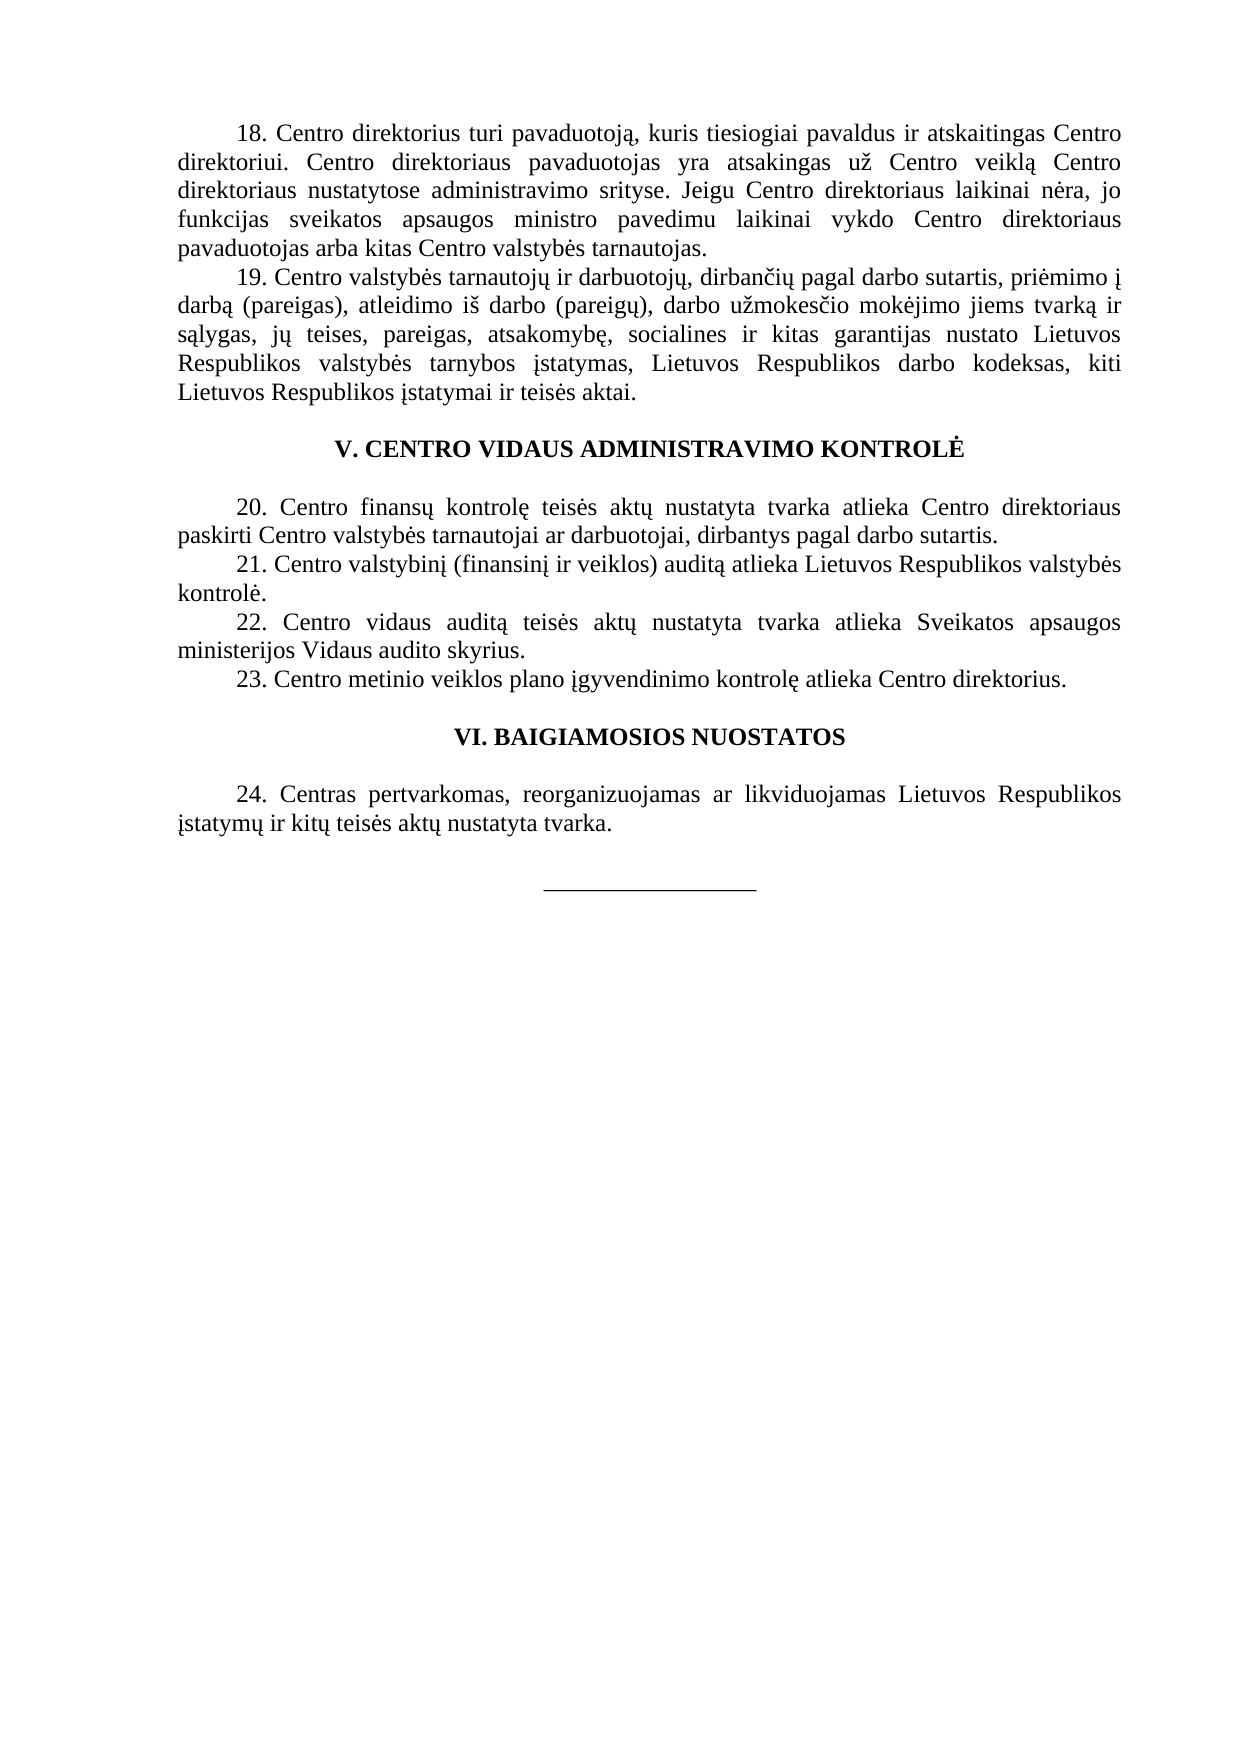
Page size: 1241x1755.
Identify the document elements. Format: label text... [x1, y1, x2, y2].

text _________________ [177, 866, 1122, 894]
text 20. Centro finansų kontrolę teisės aktų nustatyta tvarka atlieka Centro direktoriaus paskirti Centro valstybės tarnautojai ar darbuotojai, dirbantys pagal darbo sutartis. [177, 492, 1122, 549]
text 22. Centro vidaus auditą teisės aktų nustatyta tvarka atlieka Sveikatos apsaugos ministerijos Vidaus audito skyrius. [177, 607, 1122, 664]
text 23. Centro metinio veiklos plano įgyvendinimo kontrolę atlieka Centro direktorius. [177, 664, 1122, 693]
text 24. Centras pertvarkomas, reorganizuojamas ar likviduojamas Lietuvos Respublikos įstatymų ir kitų teisės aktų nustatyta tvarka. [177, 779, 1122, 837]
text 18. Centro direktorius turi pavaduotoją, kuris tiesiogiai pavaldus ir atskaitingas Centro direktoriui. Centro direktoriaus pavaduotojas yra atsakingas už Centro veiklą Centro direktoriaus nustatytose administravimo srityse. Jeigu Centro direktoriaus laikinai nėra, jo funkcijas sveikatos apsaugos ministro pavedimu laikinai vykdo Centro direktoriaus pavaduotojas arba kitas Centro valstybės tarnautojas. [177, 118, 1122, 262]
text 19. Centro valstybės tarnautojų ir darbuotojų, dirbančių pagal darbo sutartis, priėmimo į darbą (pareigas), atleidimo iš darbo (pareigų), darbo užmokesčio mokėjimo jiems tvarką ir sąlygas, jų teises, pareigas, atsakomybę, socialines ir kitas garantijas nustato Lietuvos Respublikos valstybės tarnybos įstatymas, Lietuvos Respublikos darbo kodeksas, kiti Lietuvos Respublikos įstatymai ir teisės aktai. [177, 262, 1122, 406]
text 21. Centro valstybinį (finansinį ir veiklos) auditą atlieka Lietuvos Respublikos valstybės kontrolė. [177, 549, 1122, 607]
text V. CENTRO VIDAUS ADMINISTRAVIMO KONTROLĖ [177, 434, 1122, 463]
text VI. BAIGIAMOSIOS NUOSTATOS [177, 722, 1122, 751]
